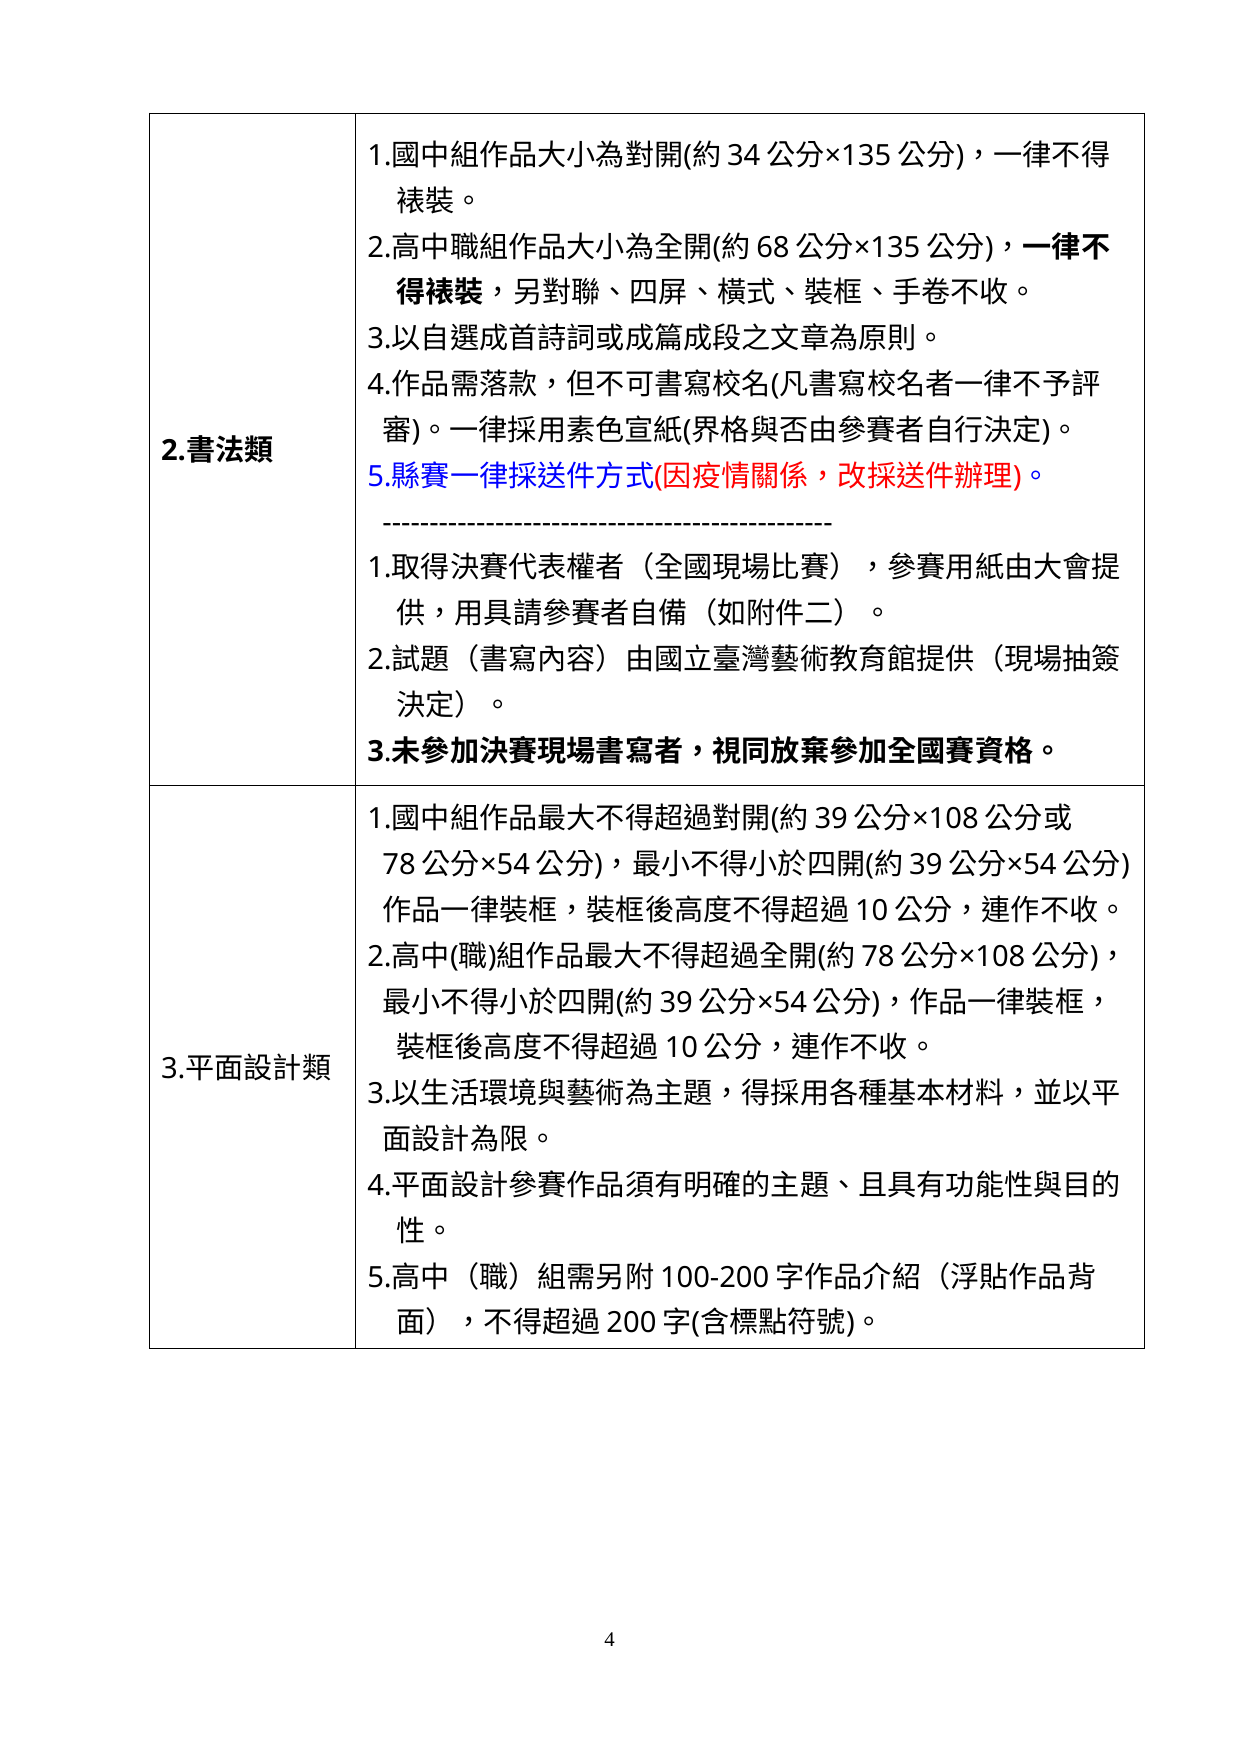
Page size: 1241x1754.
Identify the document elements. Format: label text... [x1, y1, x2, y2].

table_cell 1.國中組作品最大不得超過對開(約39公分×108公分或 78公分×54公分)，最小不得小於四開(約39公分×54公分) 作品一律裝框，裝框後高度不得超過10公分，連作不收。 2.高中(職)組作品最大不得超過全開(約78公分×108公分)， 最小不得小於四開(約39公分×54公分)，作品一律裝框，裝框後高度不得超過10公分，連作不收。 3.以生活環境與藝術為主題，得採用各種基本材料，並以平 面設計為限。 4.平面設計參賽作品須有明確的主題、且具有功能性與目的性。 5.高中（職）組需另附100-200字作品介紹（浮貼作品背面），不得超過200字(含標點符號)。 [356, 786, 1144, 1348]
table_cell 3.平面設計類 [150, 786, 355, 1348]
table_cell 2.書法類 [150, 114, 355, 785]
table_cell 1.國中組作品大小為對開(約34公分×135公分)，一律不得裱裝。 2.高中職組作品大小為全開(約68公分×135公分)，一律不得裱裝，另對聯、四屏、橫式、裝框、手卷不收。 3.以自選成首詩詞或成篇成段之文章為原則。 4.作品需落款，但不可書寫校名(凡書寫校名者一律不予評 審)。一律採用素色宣紙(界格與否由參賽者自行決定)。 5.縣賽一律採送件方式(因疫情關係，改採送件辦理)。 ------------------------------------------------ 1.取得決賽代表權者（全國現場比賽），參賽用紙由大會提供，用具請參賽者自備（如附件二）。 2.試題（書寫內容）由國立臺灣藝術教育館提供（現場抽簽決定）。 3.未參加決賽現場書寫者，視同放棄參加全國賽資格。 [356, 114, 1144, 785]
